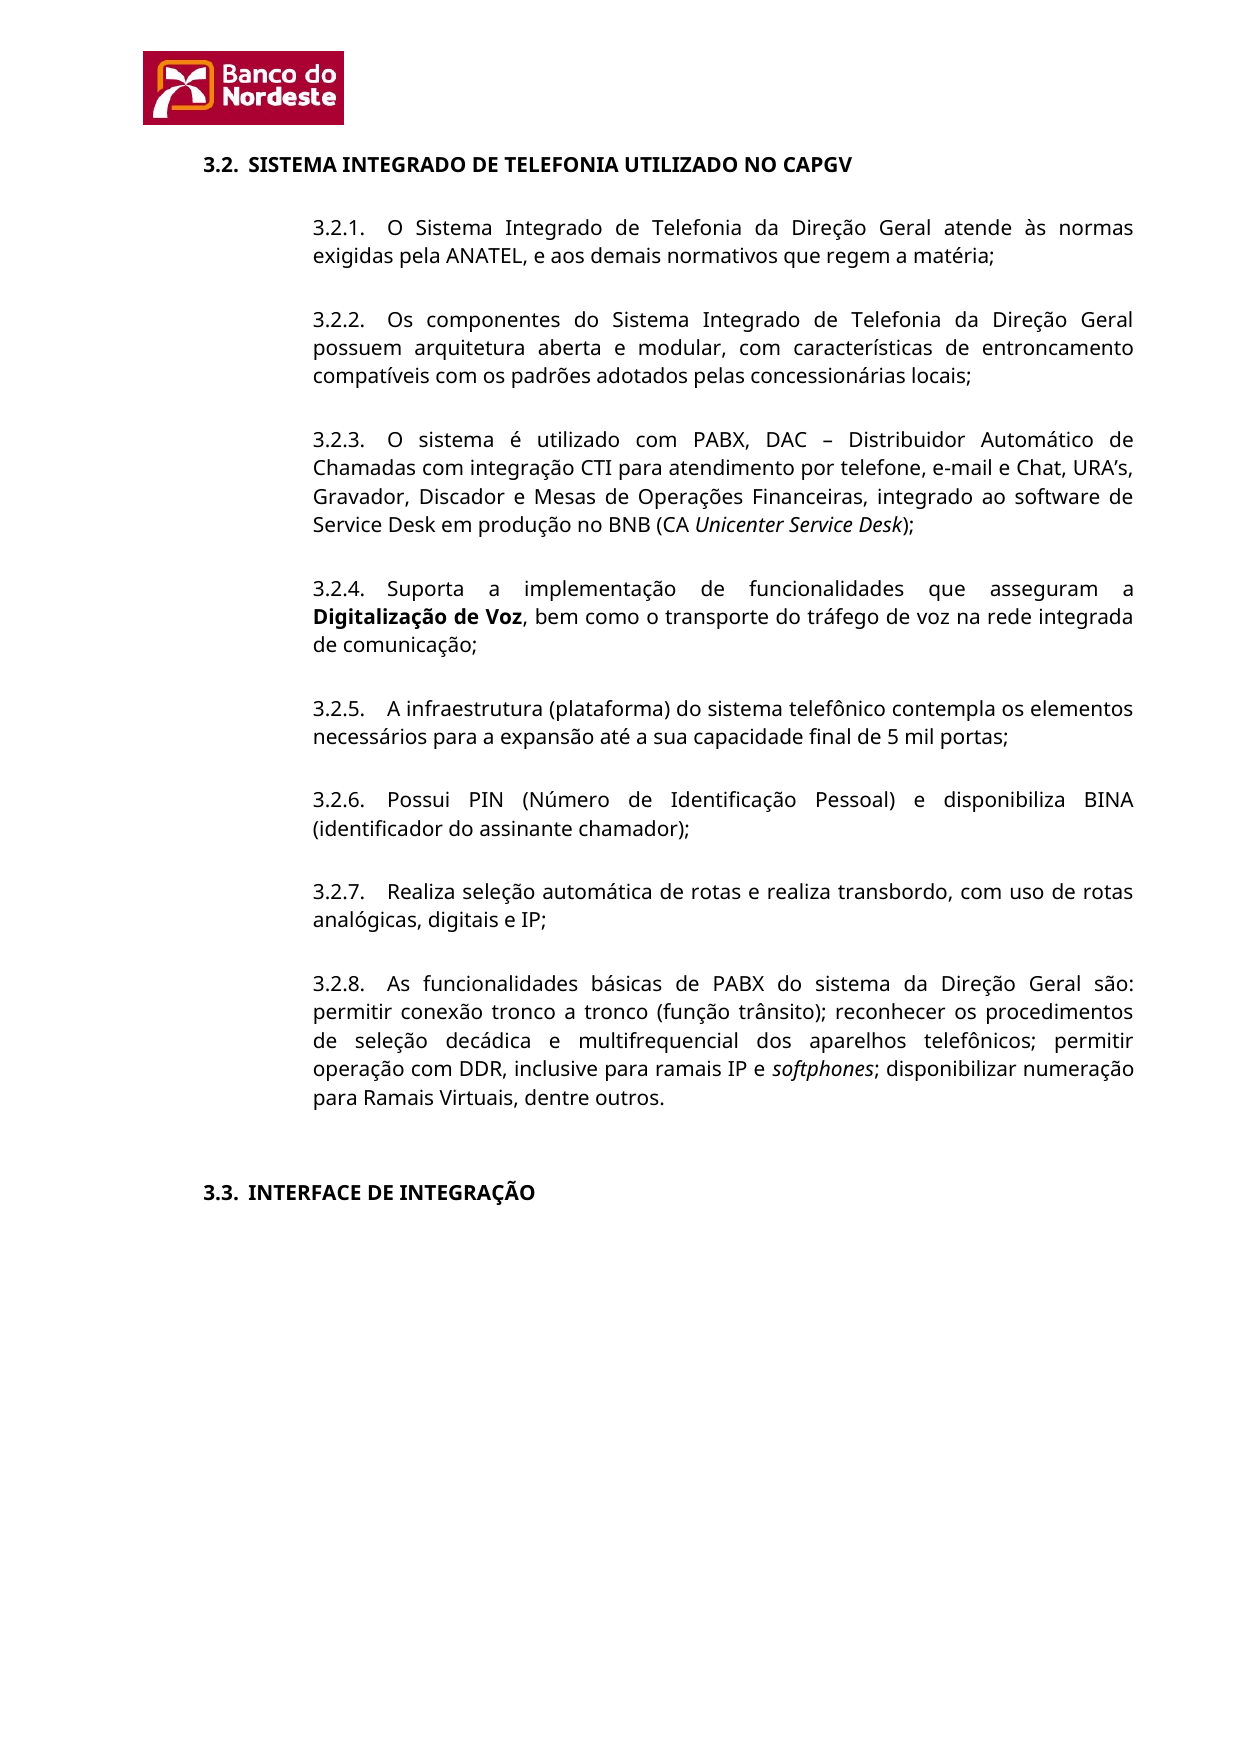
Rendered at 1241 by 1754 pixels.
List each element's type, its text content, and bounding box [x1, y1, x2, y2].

list A infraestrutura (plataforma) do sistema telefônico contempla os elementos necessários para a expansão até a sua capacidade final de 5 mil portas; [313, 694, 1134, 751]
list Os componentes do Sistema Integrado de Telefonia da Direção Geral possuem arquitetura aberta e modular, com características de entroncamento compatíveis com os padrões adotados pelas concessionárias locais; [313, 305, 1134, 390]
list As funcionalidades básicas de PABX do sistema da Direção Geral são: permitir conexão tronco a tronco (função trânsito); reconhecer os procedimentos de seleção decádica e multifrequencial dos aparelhos telefônicos; permitir operação com DDR, inclusive para ramais IP e softphones; disponibilizar numeração para Ramais Virtuais, dentre outros. [313, 969, 1134, 1111]
list SISTEMA INTEGRADO DE TELEFONIA UTILIZADO NO CAPGV [203, 150, 1136, 178]
list Possui PIN (Número de Identificação Pessoal) e disponibiliza BINA (identificador do assinante chamador); [313, 785, 1134, 842]
list Suporta a implementação de funcionalidades que asseguram a Digitalização de Voz, bem como o transporte do tráfego de voz na rede integrada de comunicação; [313, 574, 1134, 659]
list INTERFACE DE INTEGRAÇÃO [203, 1178, 1136, 1207]
picture [143, 51, 344, 125]
list Realiza seleção automática de rotas e realiza transbordo, com uso de rotas analógicas, digitais e IP; [313, 877, 1134, 934]
list O sistema é utilizado com PABX, DAC – Distribuidor Automático de Chamadas com integração CTI para atendimento por telefone, e-mail e Chat, URA’s, Gravador, Discador e Mesas de Operações Financeiras, integrado ao software de Service Desk em produção no BNB (CA Unicenter Service Desk); [313, 425, 1134, 539]
list O Sistema Integrado de Telefonia da Direção Geral atende às normas exigidas pela ANATEL, e aos demais normativos que regem a matéria; [313, 213, 1134, 270]
